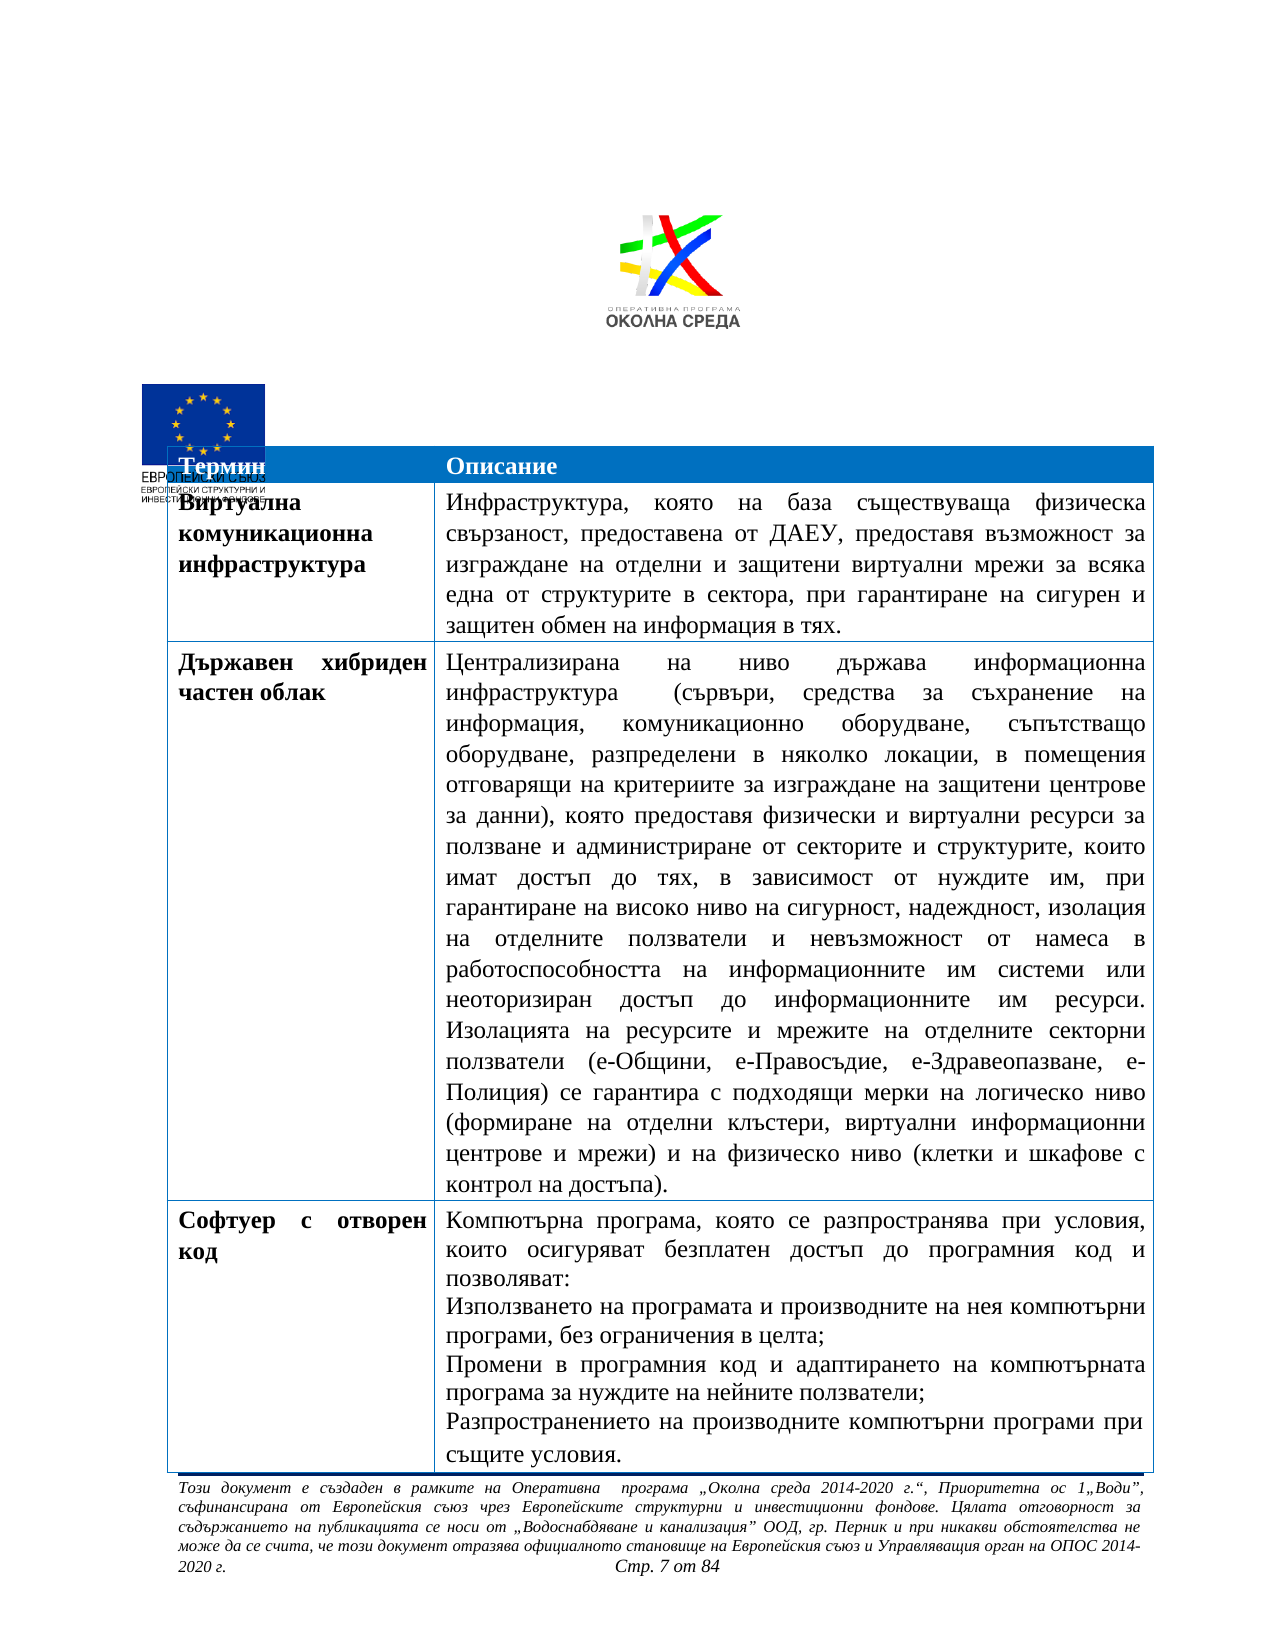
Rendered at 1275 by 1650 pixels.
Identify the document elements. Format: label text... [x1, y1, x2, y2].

table_cell Централизирана на ниво държава информационна инфраструктура (сървъри, средства за съхранение на информация, комуникационно оборудване, съпътстващо оборудване, разпределени в няколко локации, в помещения отговарящи на критериите за изграждане на защитени центрове за данни), която предоставя физически и виртуални ресурси за ползване и администриране от секторите и структурите, които имат достъп до тях, в зависимост от нуждите им, при гарантиране на високо ниво на сигурност, надеждност, изолация на отделните ползватели и невъзможност от намеса в работоспособността на информационните им системи или неоторизиран достъп до информационните им ресурси. Изолацията на ресурсите и мрежите на отделните секторни ползватели (е-Общини, е-Правосъдие, е-Здравеопазване, е-Полиция) се гарантира с подходящи мерки на логическо ниво (формиране на отделни клъстери, виртуални информационни центрове и мрежи) и на физическо ниво (клетки и шкафове с контрол на достъпа). [435, 642, 1153, 1200]
table_header Термин [222, 466, 231, 482]
table_cell Виртуална комуникационна инфраструктура [168, 483, 434, 641]
table_cell Инфраструктура, която на база съществуваща физическа свързаност, предоставена от ДАЕУ, предоставя възможност за изграждане на отделни и защитени виртуални мрежи за всяка една от структурите в сектора, при гарантиране на сигурен и защитен обмен на информация в тях. [435, 483, 1153, 641]
table_header Термин [186, 466, 197, 481]
table_cell Компютърна програма, която се разпространява при условия, които осигуряват безплатен достъп до програмния код и позволяват: Използването на програмата и производните на нея компютърни програми, без ограничения в целта; Промени в програмния код и адаптирането на компютърната програма за нуждите на нейните ползватели; Разпространението на производните компютърни програми при същите условия. [435, 1201, 1153, 1472]
table_cell Софтуер с отворен код [168, 1201, 434, 1472]
table_cell Държавен хибриден частен облак [168, 642, 434, 1200]
table_header Описание [435, 447, 1153, 482]
table_header Термин [168, 466, 184, 482]
table_header Термин [264, 447, 434, 482]
